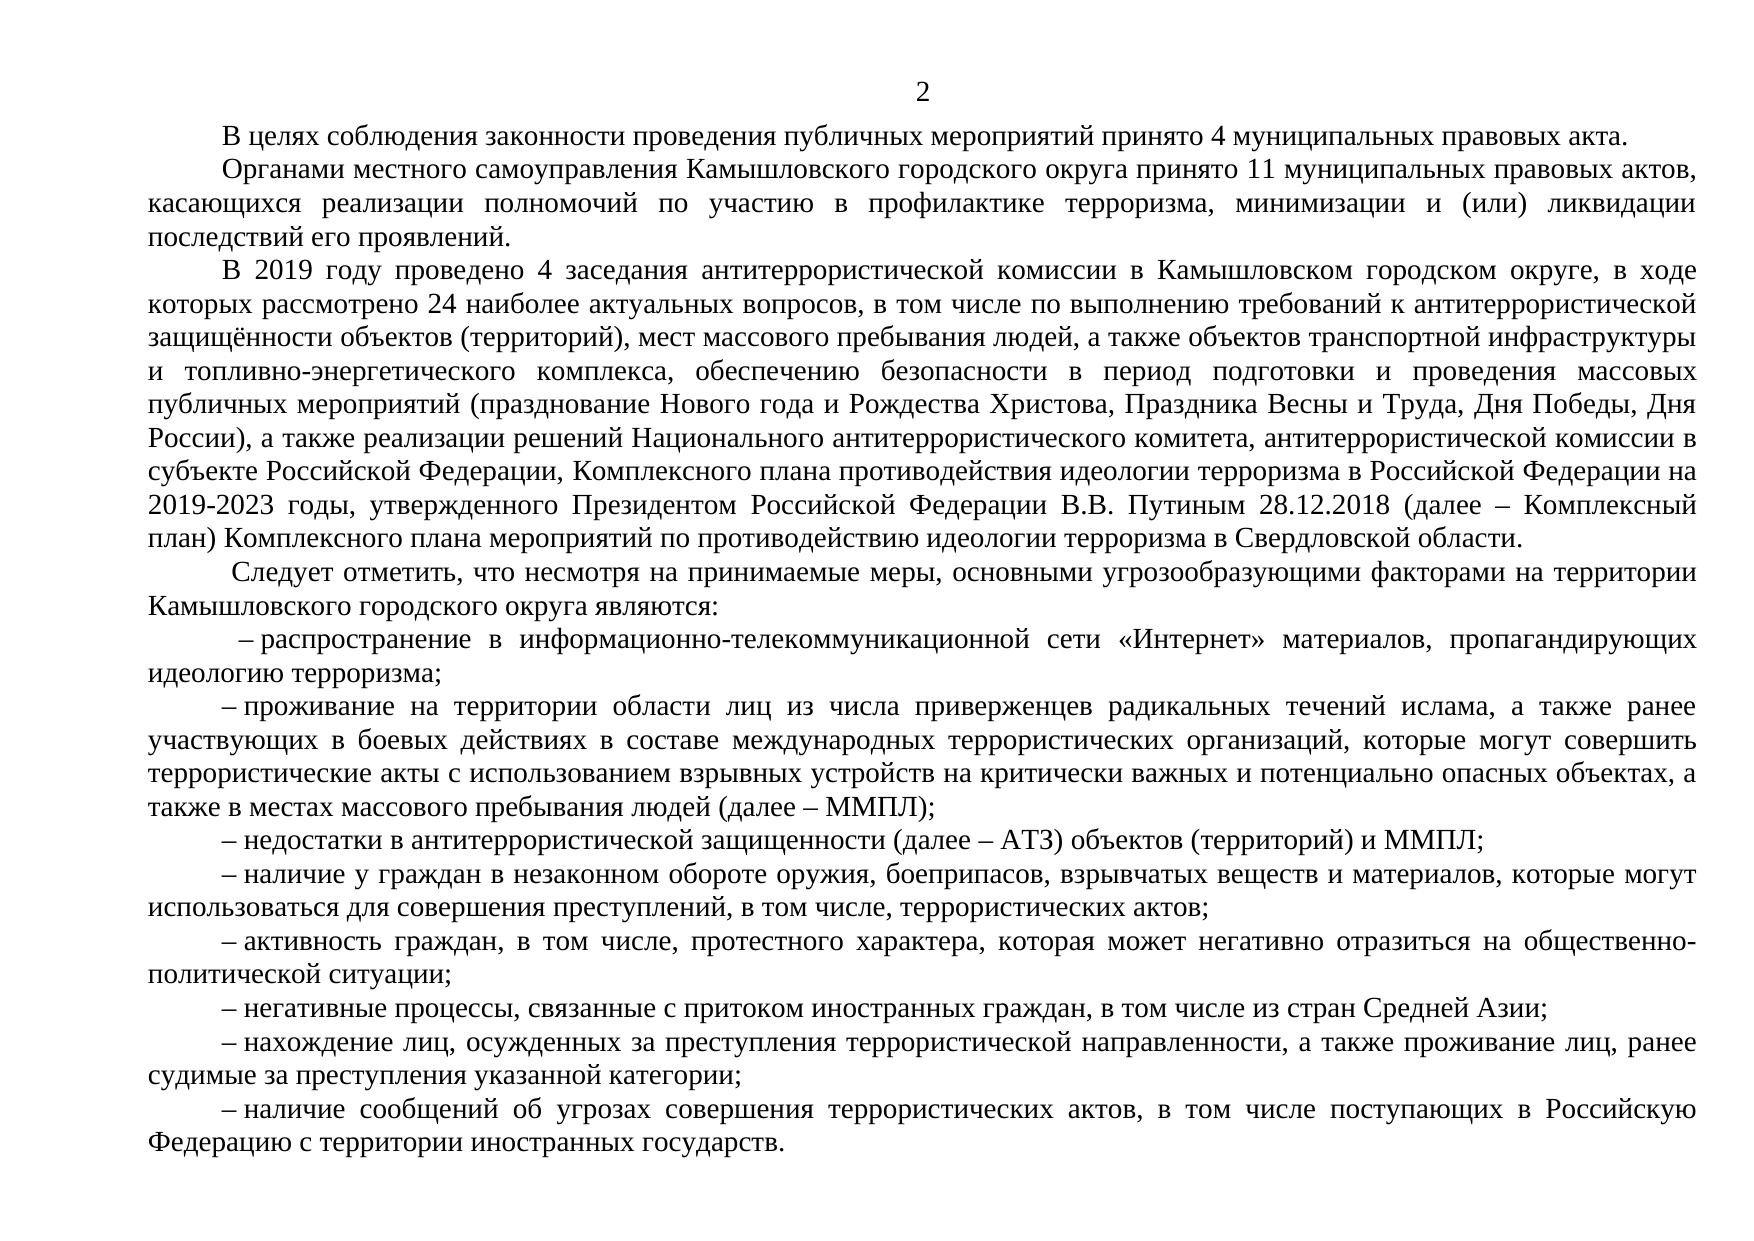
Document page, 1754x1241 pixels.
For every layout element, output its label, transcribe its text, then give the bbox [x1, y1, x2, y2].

text Следует отметить, что несмотря на принимаемые меры, основными угрозообразующими факторами на территории Камышловского городского округа являются: [148, 554, 1698, 621]
text В целях соблюдения законности проведения публичных мероприятий принято 4 муниципальных правовых акта. [148, 118, 1698, 152]
text – проживание на территории области лиц из числа приверженцев радикальных течений ислама, а также ранее участвующих в боевых действиях в составе международных террористических организаций, которые могут совершить террористические акты с использованием взрывных устройств на критически важных и потенциально опасных объектах, а также в местах массового пребывания людей (далее – ММПЛ); [148, 688, 1698, 822]
text – недостатки в антитеррористической защищенности (далее – АТЗ) объектов (территорий) и ММПЛ; [148, 822, 1698, 856]
text В 2019 году проведено 4 заседания антитеррористической комиссии в Камышловском городском округе, в ходе которых рассмотрено 24 наиболее актуальных вопросов, в том числе по выполнению требований к антитеррористической защищённости объектов (территорий), мест массового пребывания людей, а также объектов транспортной инфраструктуры и топливно-энергетического комплекса, обеспечению безопасности в период подготовки и проведения массовых публичных мероприятий (празднование Нового года и Рождества Христова, Праздника Весны и Труда, Дня Победы, Дня России), а также реализации решений Национального антитеррористического комитета, антитеррористической комиссии в субъекте Российской Федерации, Комплексного плана противодействия идеологии терроризма в Российской Федерации на 2019-2023 годы, утвержденного Президентом Российской Федерации В.В. Путиным 28.12.2018 (далее – Комплексный план) Комплексного плана мероприятий по противодействию идеологии терроризма в Свердловской области. [148, 252, 1698, 554]
text – распространение в информационно-телекоммуникационной сети «Интернет» материалов, пропагандирующих идеологию терроризма; [148, 621, 1698, 688]
text – нахождение лиц, осужденных за преступления террористической направленности, а также проживание лиц, ранее судимые за преступления указанной категории; [148, 1024, 1698, 1091]
text – активность граждан, в том числе, протестного характера, которая может негативно отразиться на общественно-политической ситуации; [148, 923, 1698, 990]
text – наличие у граждан в незаконном обороте оружия, боеприпасов, взрывчатых веществ и материалов, которые могут использоваться для совершения преступлений, в том числе, террористических актов; [148, 856, 1698, 923]
text Органами местного самоуправления Камышловского городского округа принято 11 муниципальных правовых актов, касающихся реализации полномочий по участию в профилактике терроризма, минимизации и (или) ликвидации последствий его проявлений. [148, 152, 1698, 252]
text – наличие сообщений об угрозах совершения террористических актов, в том числе поступающих в Российскую Федерацию с территории иностранных государств. [148, 1091, 1698, 1158]
text – негативные процессы, связанные с притоком иностранных граждан, в том числе из стран Средней Азии; [148, 990, 1698, 1024]
